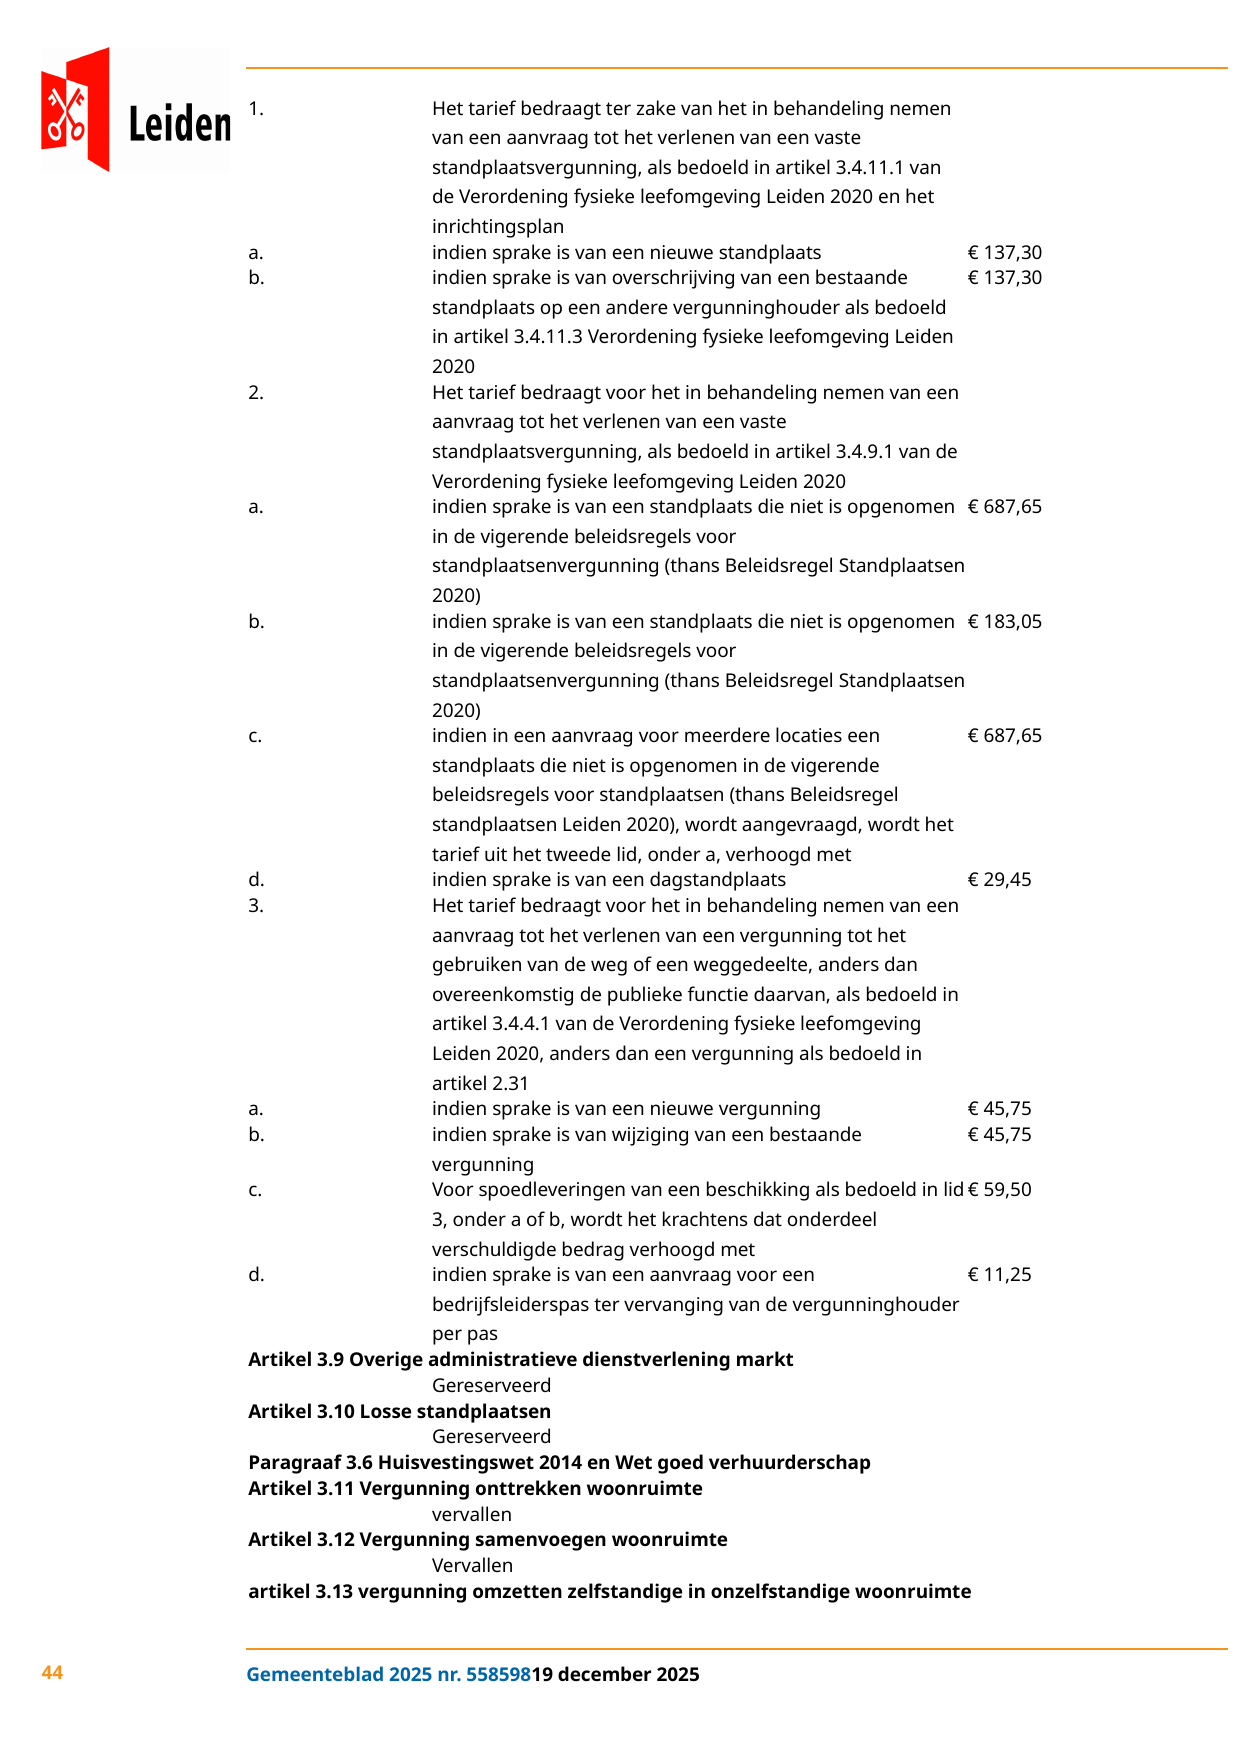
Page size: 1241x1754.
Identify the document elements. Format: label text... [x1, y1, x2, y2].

table_cell Het tarief bedraagt ter zake van het in behandeling nemen van een aanvraag tot het verlenen van een vaste standplaatsvergunning, als bedoeld in artikel 3.4.11.1 van de Verordening fysieke leefomgeving Leiden 2020 en het inrichtingsplan [432, 95, 968, 239]
table_cell c. [248, 1177, 432, 1261]
table_cell a. [248, 239, 432, 264]
table_cell 1. [248, 95, 432, 239]
table_cell € 137,30 [968, 239, 1152, 264]
table_cell [968, 1552, 1152, 1578]
table_cell d. [248, 1261, 432, 1346]
table_cell Gereserveerd [432, 1424, 968, 1449]
table_cell indien sprake is van een dagstandplaats [432, 867, 968, 892]
table_cell € 45,75 [968, 1096, 1152, 1121]
table_cell € 687,65 [968, 723, 1152, 867]
table_cell € 183,05 [968, 608, 1152, 722]
table_cell Artikel 3.11 Vergunning onttrekken woonruimte [248, 1475, 1152, 1501]
table_cell Het tarief bedraagt voor het in behandeling nemen van een aanvraag tot het verlenen van een vaste standplaatsvergunning, als bedoeld in artikel 3.4.9.1 van de Verordening fysieke leefomgeving Leiden 2020 [432, 379, 968, 493]
table_cell [968, 892, 1152, 1096]
table_cell vervallen [432, 1501, 968, 1526]
table_cell indien sprake is van wijziging van een bestaande vergunning [432, 1121, 968, 1177]
table_cell [968, 379, 1152, 493]
table_cell a. [248, 1096, 432, 1121]
table_cell [968, 1424, 1152, 1449]
table_cell b. [248, 265, 432, 379]
table_cell Artikel 3.9 Overige administratieve dienstverlening markt [248, 1346, 1152, 1372]
table_cell d. [248, 867, 432, 892]
table_cell Het tarief bedraagt voor het in behandeling nemen van een aanvraag tot het verlenen van een vergunning tot het gebruiken van de weg of een weggedeelte, anders dan overeenkomstig de publieke functie daarvan, als bedoeld in artikel 3.4.4.1 van de Verordening fysieke leefomgeving Leiden 2020, anders dan een vergunning als bedoeld in artikel 2.31 [432, 892, 968, 1096]
table_cell [248, 1372, 432, 1398]
table_cell indien sprake is van een nieuwe vergunning [432, 1096, 968, 1121]
table_cell Artikel 3.10 Losse standplaatsen [248, 1398, 1152, 1423]
table_cell [248, 1552, 432, 1578]
table_cell indien sprake is van een nieuwe standplaats [432, 239, 968, 264]
picture [41, 47, 231, 172]
table_cell a. [248, 494, 432, 608]
table_cell € 45,75 [968, 1121, 1152, 1177]
table_cell b. [248, 608, 432, 722]
table_cell indien sprake is van overschrijving van een bestaande standplaats op een andere vergunninghouder als bedoeld in artikel 3.4.11.3 Verordening fysieke leefomgeving Leiden 2020 [432, 265, 968, 379]
table_cell [968, 1501, 1152, 1526]
table_cell c. [248, 723, 432, 867]
table_cell [248, 1501, 432, 1526]
table_cell artikel 3.13 vergunning omzetten zelfstandige in onzelfstandige woonruimte [248, 1578, 1152, 1604]
table_cell € 137,30 [968, 265, 1152, 379]
table_cell Vervallen [432, 1552, 968, 1578]
table_cell indien sprake is van een standplaats die niet is opgenomen in de vigerende beleidsregels voor standplaatsenvergunning (thans Beleidsregel Standplaatsen 2020) [432, 494, 968, 608]
table_cell Artikel 3.12 Vergunning samenvoegen woonruimte [248, 1526, 1152, 1552]
table_cell indien sprake is van een standplaats die niet is opgenomen in de vigerende beleidsregels voor standplaatsenvergunning (thans Beleidsregel Standplaatsen 2020) [432, 608, 968, 722]
table_cell 2. [248, 379, 432, 493]
table_cell [968, 95, 1152, 239]
table_cell [248, 1424, 432, 1449]
table_cell [968, 1372, 1152, 1398]
table_cell Voor spoedleveringen van een beschikking als bedoeld in lid 3, onder a of b, wordt het krachtens dat onderdeel verschuldigde bedrag verhoogd met [432, 1177, 968, 1261]
table_cell indien sprake is van een aanvraag voor een bedrijfsleiderspas ter vervanging van de vergunninghouder per pas [432, 1261, 968, 1346]
table_cell € 687,65 [968, 494, 1152, 608]
table_cell € 59,50 [968, 1177, 1152, 1261]
table_cell 3. [248, 892, 432, 1096]
table_cell Paragraaf 3.6 Huisvestingswet 2014 en Wet goed verhuurderschap [248, 1449, 1152, 1475]
table_cell Gereserveerd [432, 1372, 968, 1398]
table_cell € 11,25 [968, 1261, 1152, 1346]
table_cell b. [248, 1121, 432, 1177]
table_cell indien in een aanvraag voor meerdere locaties een standplaats die niet is opgenomen in de vigerende beleidsregels voor standplaatsen (thans Beleidsregel standplaatsen Leiden 2020), wordt aangevraagd, wordt het tarief uit het tweede lid, onder a, verhoogd met [432, 723, 968, 867]
table_cell € 29,45 [968, 867, 1152, 892]
